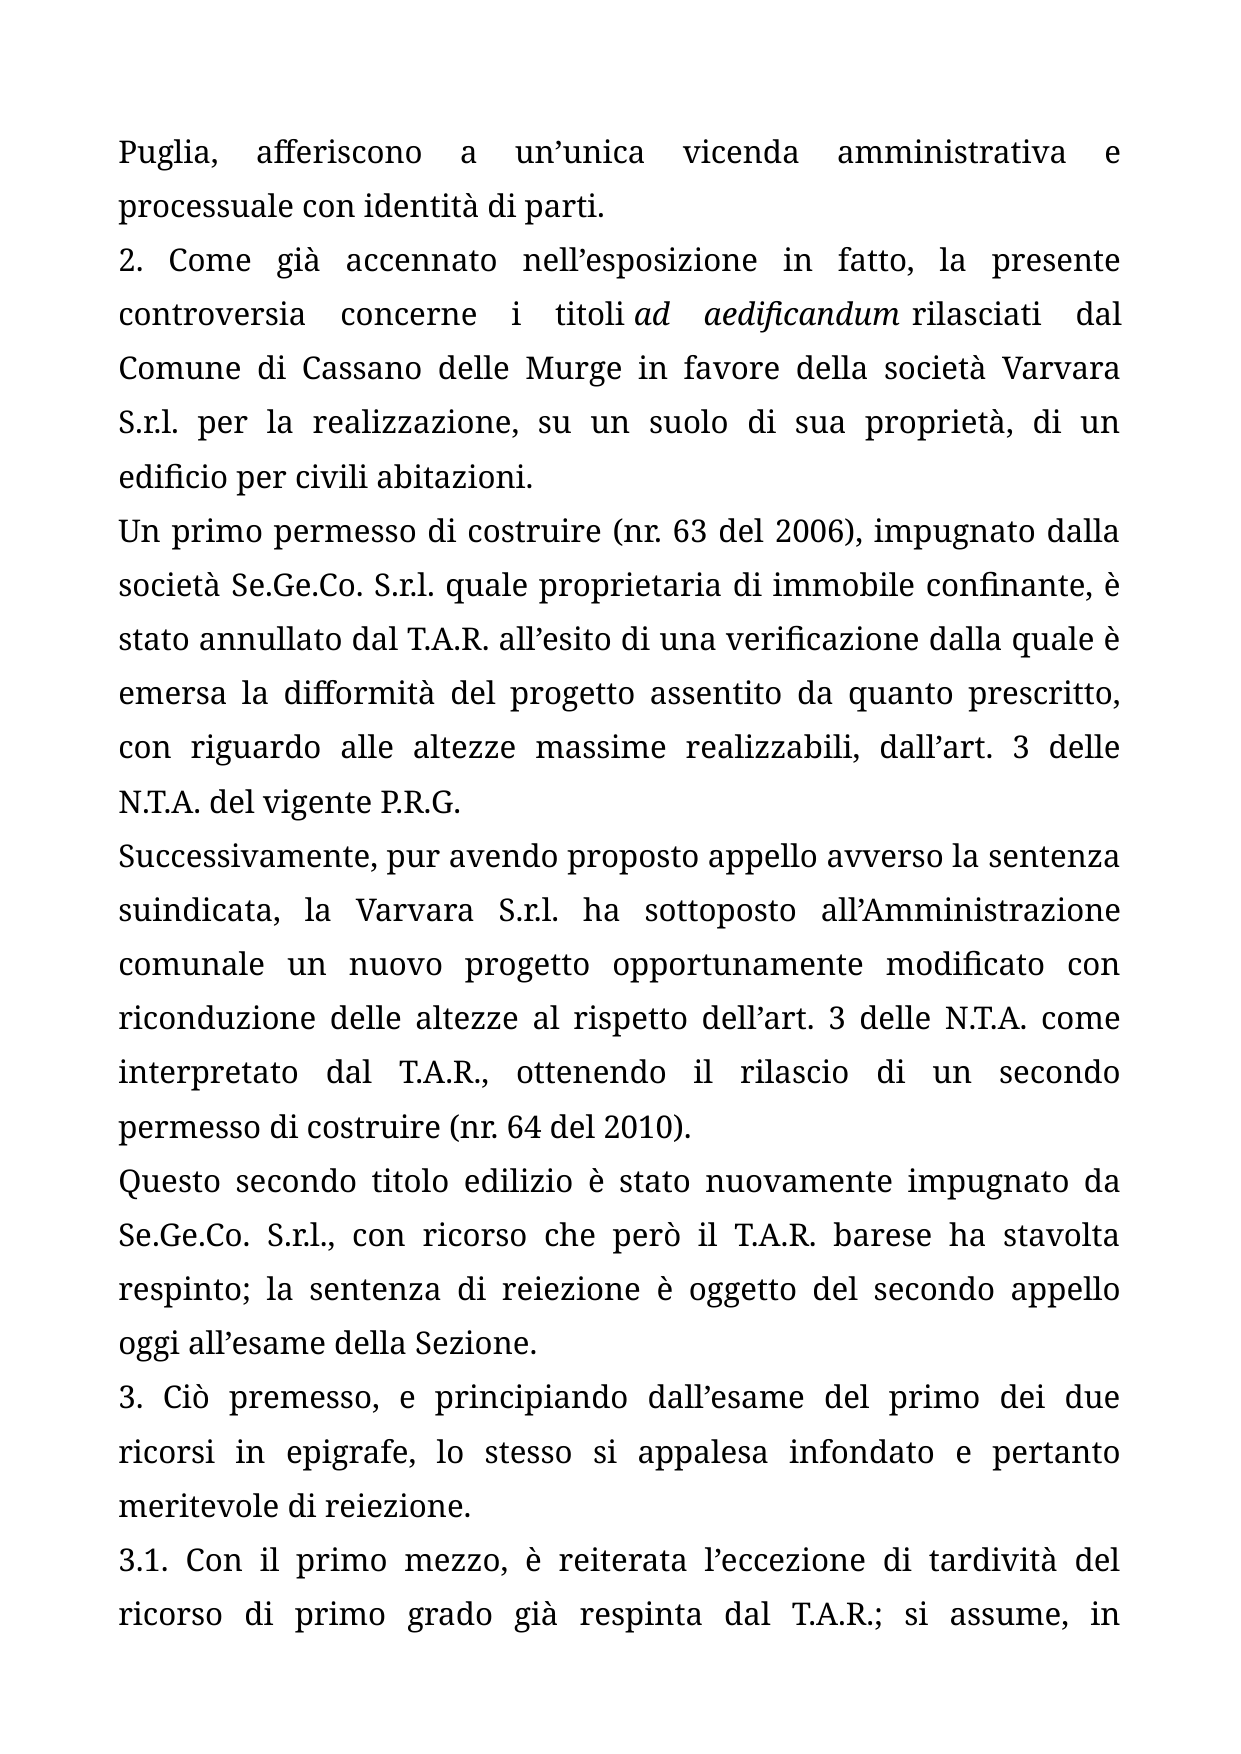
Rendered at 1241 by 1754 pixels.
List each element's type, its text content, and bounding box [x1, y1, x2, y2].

text Successivamente, pur avendo proposto appello avverso la sentenza suindicata, la Varvara S.r.l. ha sottoposto all’Amministrazione comunale un nuovo progetto opportunamente modificato con riconduzione delle altezze al rispetto dell’art. 3 delle N.T.A. come interpretato dal T.A.R., ottenendo il rilascio di un secondo permesso di costruire (nr. 64 del 2010). [118, 822, 1122, 1147]
text Puglia, afferiscono a un’unica vicenda amministrativa e processuale con identità di parti. [118, 118, 1122, 226]
text 2. Come già accennato nell’esposizione in fatto, la presente controversia concerne i titoli ad aedificandum rilasciati dal Comune di Cassano delle Murge in favore della società Varvara S.r.l. per la realizzazione, su un suolo di sua proprietà, di un edificio per civili abitazioni. [118, 226, 1122, 497]
text Questo secondo titolo edilizio è stato nuovamente impugnato da Se.Ge.Co. S.r.l., con ricorso che però il T.A.R. barese ha stavolta respinto; la sentenza di reiezione è oggetto del secondo appello oggi all’esame della Sezione. [118, 1147, 1122, 1364]
text Un primo permesso di costruire (nr. 63 del 2006), impugnato dalla società Se.Ge.Co. S.r.l. quale proprietaria di immobile confinante, è stato annullato dal T.A.R. all’esito di una verificazione dalla quale è emersa la difformità del progetto assentito da quanto prescritto, con riguardo alle altezze massime realizzabili, dall’art. 3 delle N.T.A. del vigente P.R.G. [118, 497, 1122, 822]
text 3. Ciò premesso, e principiando dall’esame del primo dei due ricorsi in epigrafe, lo stesso si appalesa infondato e pertanto meritevole di reiezione. [118, 1364, 1122, 1526]
text 3.1. Con il primo mezzo, è reiterata l’eccezione di tardività del ricorso di primo grado già respinta dal T.A.R.; si assume, in [118, 1526, 1122, 1635]
